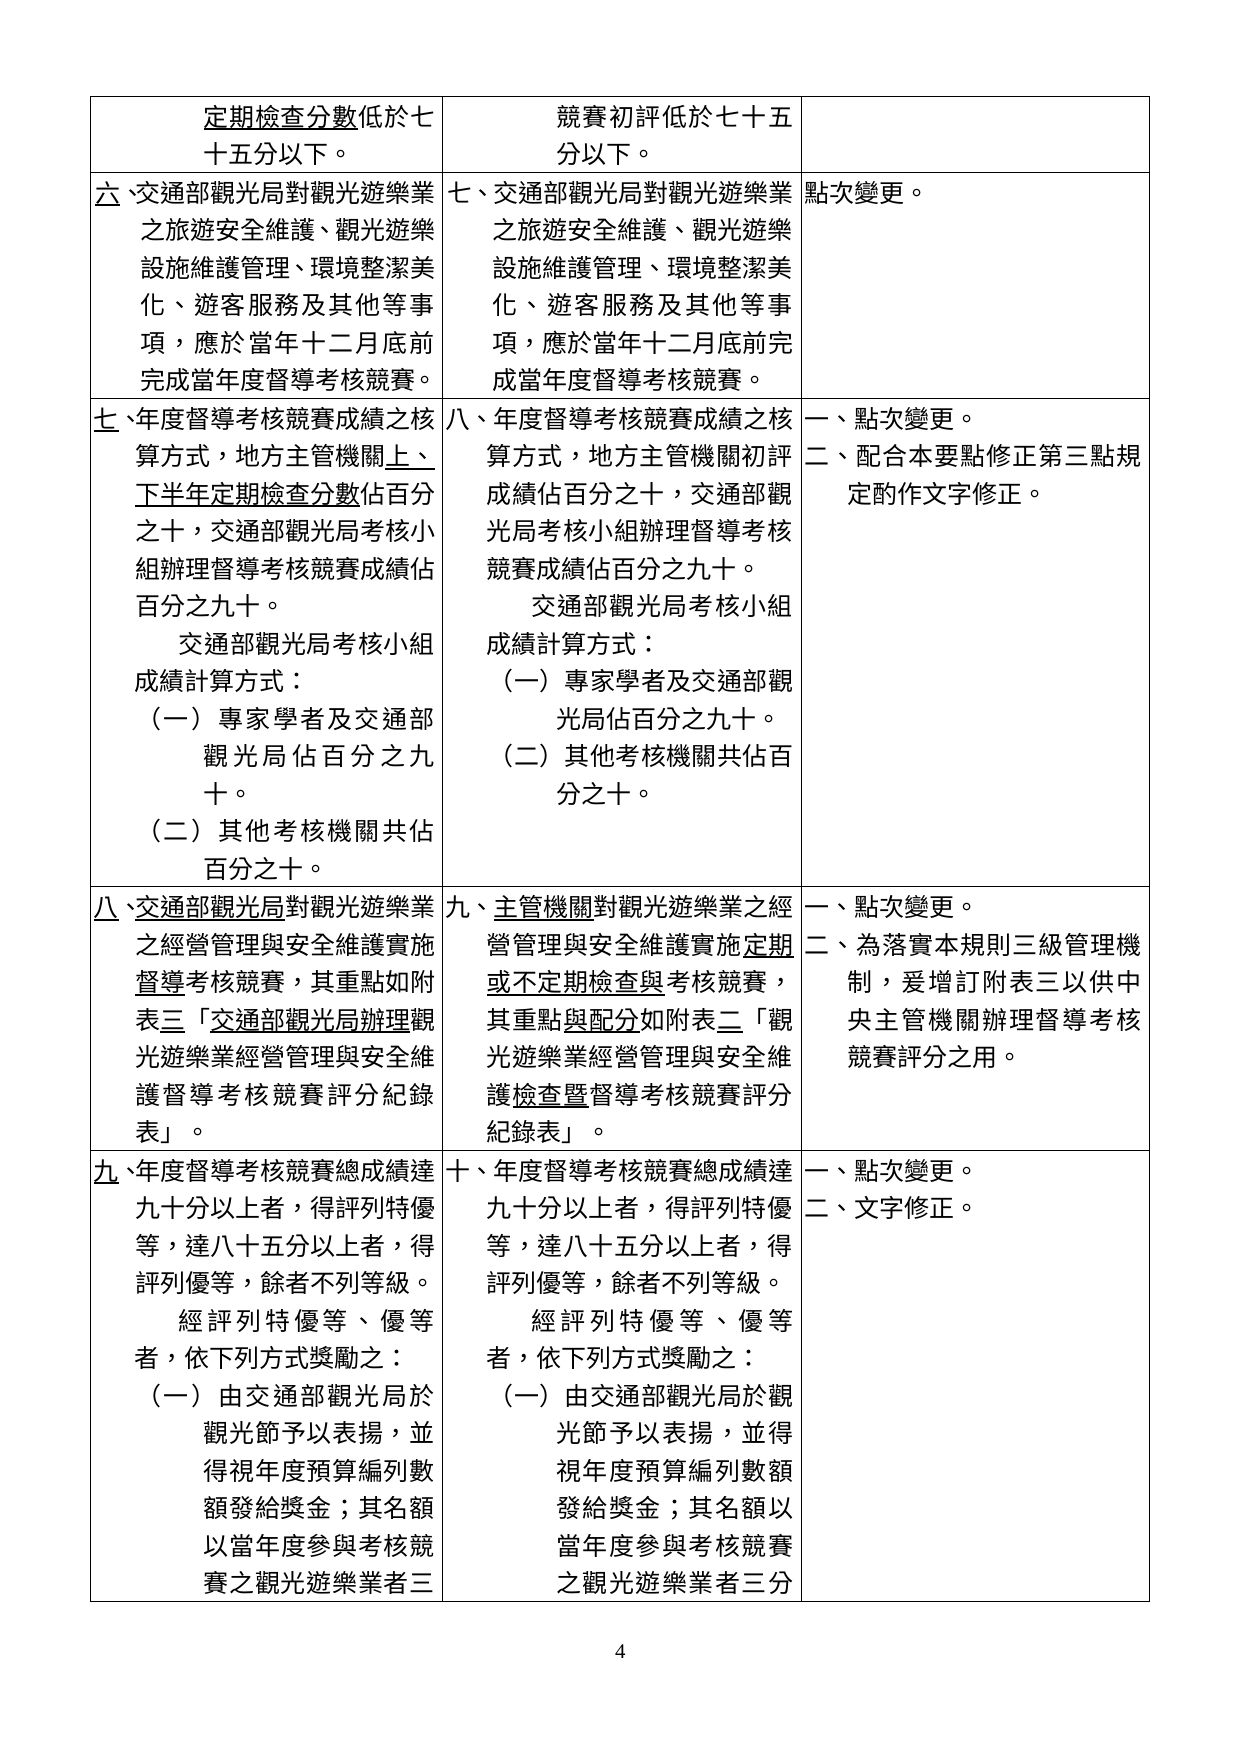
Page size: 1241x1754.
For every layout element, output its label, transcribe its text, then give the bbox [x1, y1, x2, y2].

table_cell 六、交通部觀光局對觀光遊樂業之旅遊安全維護、觀光遊樂設施維護管理、環境整潔美化、遊客服務及其他等事項，應於當年十二月底前完成當年度督導考核競賽。 [91, 173, 442, 398]
table_cell 八、年度督導考核競賽成績之核算方式，地方主管機關初評成績佔百分之十，交通部觀光局考核小組辦理督導考核競賽成績佔百分之九十。 交通部觀光局考核小組成績計算方式： （一）專家學者及交通部觀光局佔百分之九十。 （二）其他考核機關共佔百分之十。 [443, 399, 801, 886]
table_cell 定期檢查分數低於七十五分以下。 [91, 97, 442, 172]
table_cell 十、年度督導考核競賽總成績達九十分以上者，得評列特優等，達八十五分以上者，得評列優等，餘者不列等級。 經評列特優等、優等者，依下列方式獎勵之： （一）由交通部觀光局於觀光節予以表揚，並得視年度預算編列數額發給獎金；其名額以當年度參與考核競賽之觀光遊樂業者三分 [443, 1151, 801, 1601]
table_cell 九、年度督導考核競賽總成績達九十分以上者，得評列特優等，達八十五分以上者，得評列優等，餘者不列等級。 經評列特優等、優等者，依下列方式獎勵之： （一）由交通部觀光局於觀光節予以表揚，並得視年度預算編列數額發給獎金；其名額以當年度參與考核競賽之觀光遊樂業者三 [91, 1151, 442, 1601]
table_cell 八、交通部觀光局對觀光遊樂業之經營管理與安全維護實施督導考核競賽，其重點如附表三「交通部觀光局辦理觀光遊樂業經營管理與安全維護督導考核競賽評分紀錄表」。 [91, 887, 442, 1150]
table_cell 點次變更。 [802, 173, 1149, 398]
table_cell [802, 97, 1149, 172]
table_cell 七、年度督導考核競賽成績之核算方式，地方主管機關上、下半年定期檢查分數佔百分之十，交通部觀光局考核小組辦理督導考核競賽成績佔百分之九十。 交通部觀光局考核小組成績計算方式： （一）專家學者及交通部觀光局佔百分之九十。 （二）其他考核機關共佔百分之十。 [91, 399, 442, 886]
table_cell 九、主管機關對觀光遊樂業之經營管理與安全維護實施定期或不定期檢查與考核競賽，其重點與配分如附表二「觀光遊樂業經營管理與安全維護檢查暨督導考核競賽評分紀錄表」。 [443, 887, 801, 1150]
table_cell 一、點次變更。 二、配合本要點修正第三點規定酌作文字修正。 [802, 399, 1149, 886]
table_cell 七、交通部觀光局對觀光遊樂業之旅遊安全維護、觀光遊樂設施維護管理、環境整潔美化、遊客服務及其他等事項，應於當年十二月底前完成當年度督導考核競賽。 [443, 173, 801, 398]
table_cell 競賽初評低於七十五分以下。 [443, 97, 801, 172]
table_cell 一、點次變更。 二、為落實本規則三級管理機制，爰增訂附表三以供中央主管機關辦理督導考核競賽評分之用。 [802, 887, 1149, 1150]
table_cell 一、點次變更。 二、文字修正。 [802, 1151, 1149, 1601]
